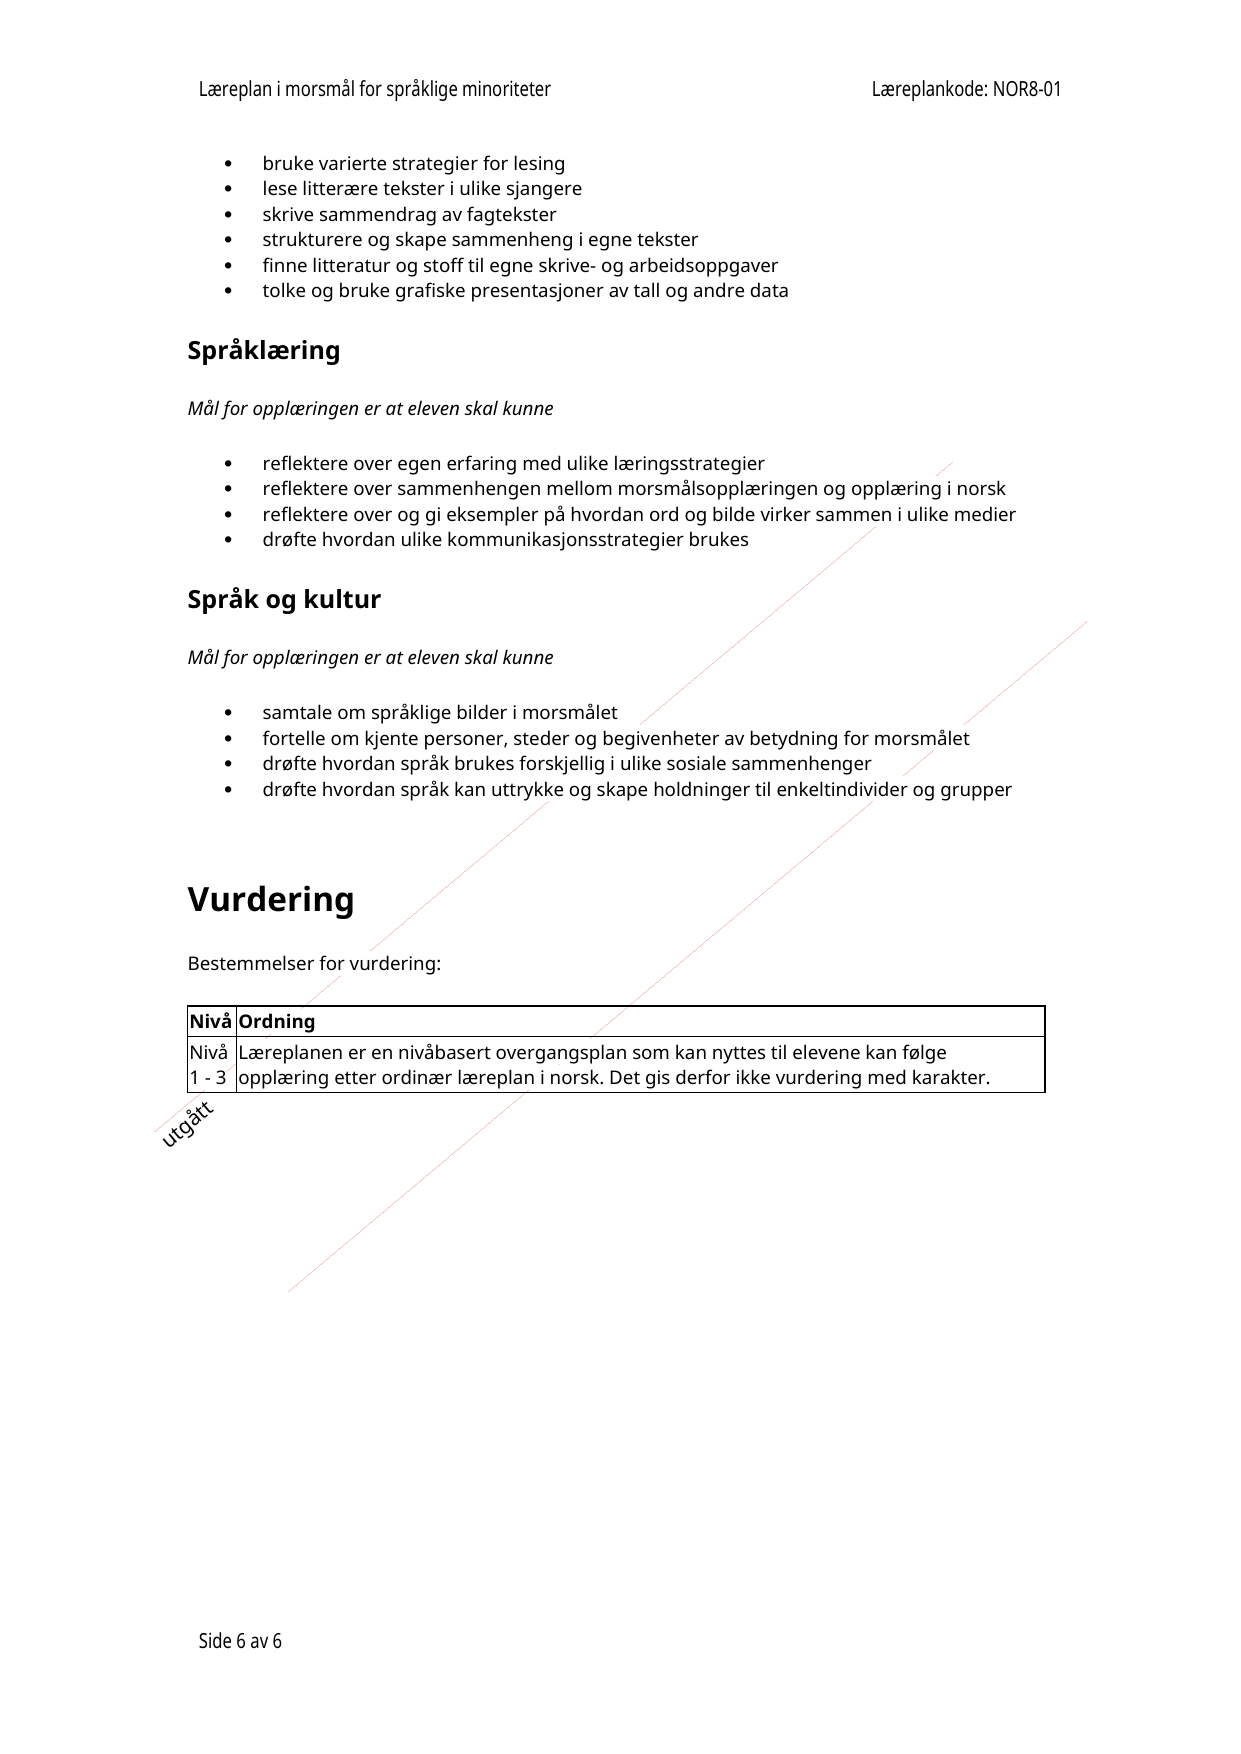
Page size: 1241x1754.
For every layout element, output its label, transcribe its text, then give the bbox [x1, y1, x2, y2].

list skrive sammendrag av fagtekster [557, 201, 1053, 227]
list samtale om språklige bilder i morsmålet [618, 699, 668, 725]
text Bestemmelser for vurdering: [441, 951, 692, 976]
text Bestemmelser for vurdering: [666, 951, 1053, 976]
list strukturere og skape sammenheng i egne tekster [225, 227, 263, 252]
list drøfte hvordan ulike kommunikasjonsstrategier brukes [749, 527, 873, 552]
list reflektere over egen erfaring med ulike læringsstrategier [765, 450, 1053, 476]
list drøfte hvordan språk brukes forskjellig i ulike sosiale sammenhenger [872, 750, 932, 776]
list lese litterære tekster i ulike sjangere [582, 176, 1053, 201]
subtitle Vurdering [364, 831, 511, 921]
text Mål for opplæringen er at eleven skal kunne [706, 645, 1053, 670]
subtitle Språk og kultur [382, 581, 809, 616]
subtitle Språklæring [341, 332, 1053, 366]
list drøfte hvordan ulike kommunikasjonsstrategier brukes [847, 527, 1053, 552]
list bruke varierte strategier for lesing [566, 150, 1053, 176]
list bruke varierte strategier for lesing [225, 150, 263, 176]
list samtale om språklige bilder i morsmålet [965, 699, 1053, 725]
list samtale om språklige bilder i morsmålet [641, 699, 993, 725]
list tolke og bruke grafiske presentasjoner av tall og andre data [789, 278, 1053, 303]
list drøfte hvordan språk brukes forskjellig i ulike sosiale sammenhenger [904, 750, 1053, 776]
list lese litterære tekster i ulike sjangere [225, 176, 263, 201]
list finne litteratur og stoff til egne skrive- og arbeidsoppgaver [779, 252, 1053, 278]
subtitle Vurdering [732, 831, 1053, 921]
list skrive sammendrag av fagtekster [225, 201, 263, 227]
list samtale om språklige bilder i morsmålet [225, 699, 263, 725]
subtitle Vurdering [407, 831, 835, 921]
list fortelle om kjente personer, steder og begivenheter av betydning for morsmålet [970, 725, 1053, 750]
text Mål for opplæringen er at eleven skal kunne [561, 645, 733, 670]
list strukturere og skape sammenheng i egne tekster [699, 227, 1053, 252]
text Mål for opplæringen er at eleven skal kunne [561, 396, 1053, 421]
subtitle Språk og kultur [771, 581, 1053, 616]
